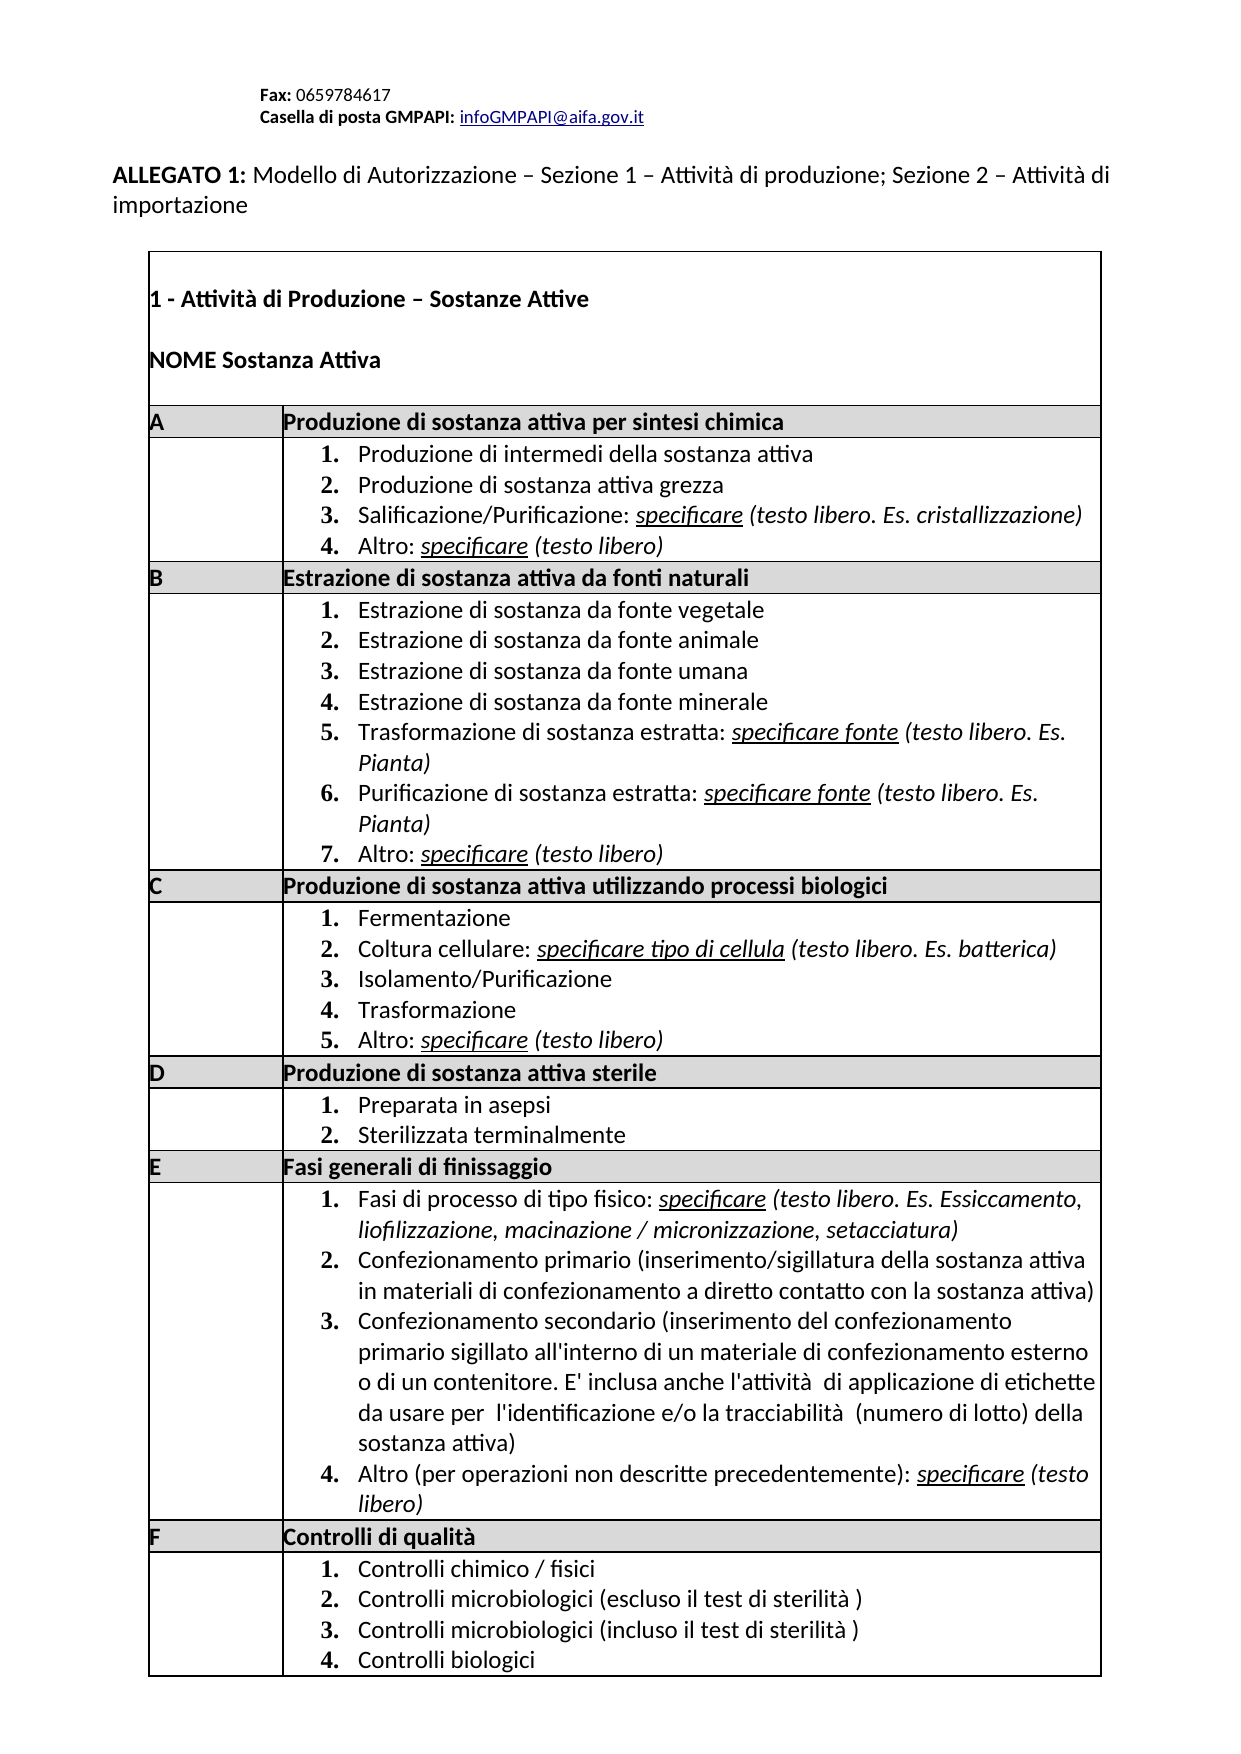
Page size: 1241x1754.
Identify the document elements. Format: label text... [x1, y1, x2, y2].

table_cell C [150, 871, 282, 901]
table_cell [150, 530, 282, 561]
table_cell Trasformazione di sostanza estratta: specificare fonte (testo libero. Es. Pianta) [284, 716, 1100, 777]
table_cell Salificazione/Purificazione: specificare (testo libero. Es. cristallizzazione) [284, 500, 1100, 530]
table_cell [150, 1025, 282, 1055]
table_header 1 - Attività di Produzione – Sostanze Attive NOME Sostanza Attiva [150, 252, 1100, 405]
table_cell Estrazione di sostanza da fonte animale [284, 625, 1100, 655]
table_cell [150, 994, 282, 1024]
table_cell Produzione di sostanza attiva grezza [284, 469, 1100, 499]
table_cell Fermentazione [284, 903, 1100, 933]
table_cell Confezionamento primario (inserimento/sigillatura della sostanza attiva in materiali di confezionamento a diretto contatto con la sostanza attiva) [284, 1245, 1100, 1306]
table_cell Fasi di processo di tipo fisico: specificare (testo libero. Es. Essiccamento, liofilizzazione, macinazione / micronizzazione, setacciatura) [284, 1183, 1100, 1244]
table_cell [150, 1089, 282, 1119]
table_cell Produzione di sostanza attiva per sintesi chimica [284, 406, 1100, 437]
table_cell [150, 964, 282, 994]
table_cell Controlli di qualità [284, 1521, 1100, 1551]
table_cell Preparata in asepsi [284, 1089, 1100, 1119]
table_cell [150, 1614, 282, 1644]
table_cell [150, 1644, 282, 1675]
table_cell Controlli biologici [284, 1644, 1100, 1675]
table_cell [150, 838, 282, 869]
table_cell [150, 655, 282, 686]
table_cell [150, 686, 282, 716]
table_cell Fasi generali di finissaggio [284, 1151, 1100, 1182]
table_cell Purificazione di sostanza estratta: specificare fonte (testo libero. Es. Pianta) [284, 777, 1100, 838]
table_cell [150, 438, 282, 469]
text Casella di posta GMPAPI: infoGMPAPI@aifa.gov.it [260, 106, 1137, 128]
text ALLEGATO 1: Modello di Autorizzazione – Sezione 1 – Attività di produzione; Sezione 2 – Attività di importazione [112, 159, 1137, 220]
table_cell [150, 625, 282, 655]
table_cell [150, 500, 282, 530]
table_cell Altro (per operazioni non descritte precedentemente): specificare (testo libero) [284, 1458, 1100, 1519]
table_cell Estrazione di sostanza da fonte umana [284, 655, 1100, 686]
table_cell Produzione di sostanza attiva sterile [284, 1057, 1100, 1087]
table_cell Isolamento/Purificazione [284, 964, 1100, 994]
table_cell Controlli microbiologici (escluso il test di sterilità ) [284, 1583, 1100, 1614]
table_cell D [150, 1057, 282, 1087]
table_cell B [150, 562, 282, 593]
table_cell [149, 1677, 1101, 1737]
table_cell [150, 933, 282, 963]
table_cell Produzione di sostanza attiva utilizzando processi biologici [284, 871, 1100, 901]
table_cell Produzione di intermedi della sostanza attiva [284, 438, 1100, 469]
table_cell [150, 716, 282, 777]
table_cell Estrazione di sostanza attiva da fonti naturali [284, 562, 1100, 593]
table_cell [150, 903, 282, 933]
table_cell Altro: specificare (testo libero) [284, 530, 1100, 561]
table_cell [150, 1458, 282, 1519]
table_cell E [150, 1151, 282, 1182]
table_cell Trasformazione [284, 994, 1100, 1024]
table_cell Estrazione di sostanza da fonte minerale [284, 686, 1100, 716]
table_cell [150, 777, 282, 838]
table_cell Coltura cellulare: specificare tipo di cellula (testo libero. Es. batterica) [284, 933, 1100, 963]
table_cell Estrazione di sostanza da fonte vegetale [284, 594, 1100, 625]
table_cell [150, 594, 282, 625]
table_cell [150, 1119, 282, 1150]
text Fax: 0659784617 [112, 83, 1137, 106]
table_cell F [150, 1521, 282, 1551]
table_cell [150, 1583, 282, 1614]
table_cell Controlli chimico / fisici [284, 1553, 1100, 1583]
table_cell [150, 1306, 282, 1458]
table_cell Altro: specificare (testo libero) [284, 1025, 1100, 1055]
table_cell Confezionamento secondario (inserimento del confezionamento primario sigillato all'interno di un materiale di confezionamento esterno o di un contenitore. E' inclusa anche l'attività di applicazione di etichette da usare per l'identificazione e/o la tracciabilità (numero di lotto) della sostanza attiva) [284, 1306, 1100, 1458]
table_cell [150, 1183, 282, 1244]
table_cell [150, 1553, 282, 1583]
table_cell Controlli microbiologici (incluso il test di sterilità ) [284, 1614, 1100, 1644]
table_cell Sterilizzata terminalmente [284, 1119, 1100, 1150]
table_cell Altro: specificare (testo libero) [284, 838, 1100, 869]
table_cell A [150, 406, 282, 437]
table_cell [150, 469, 282, 499]
table_cell [150, 1245, 282, 1306]
